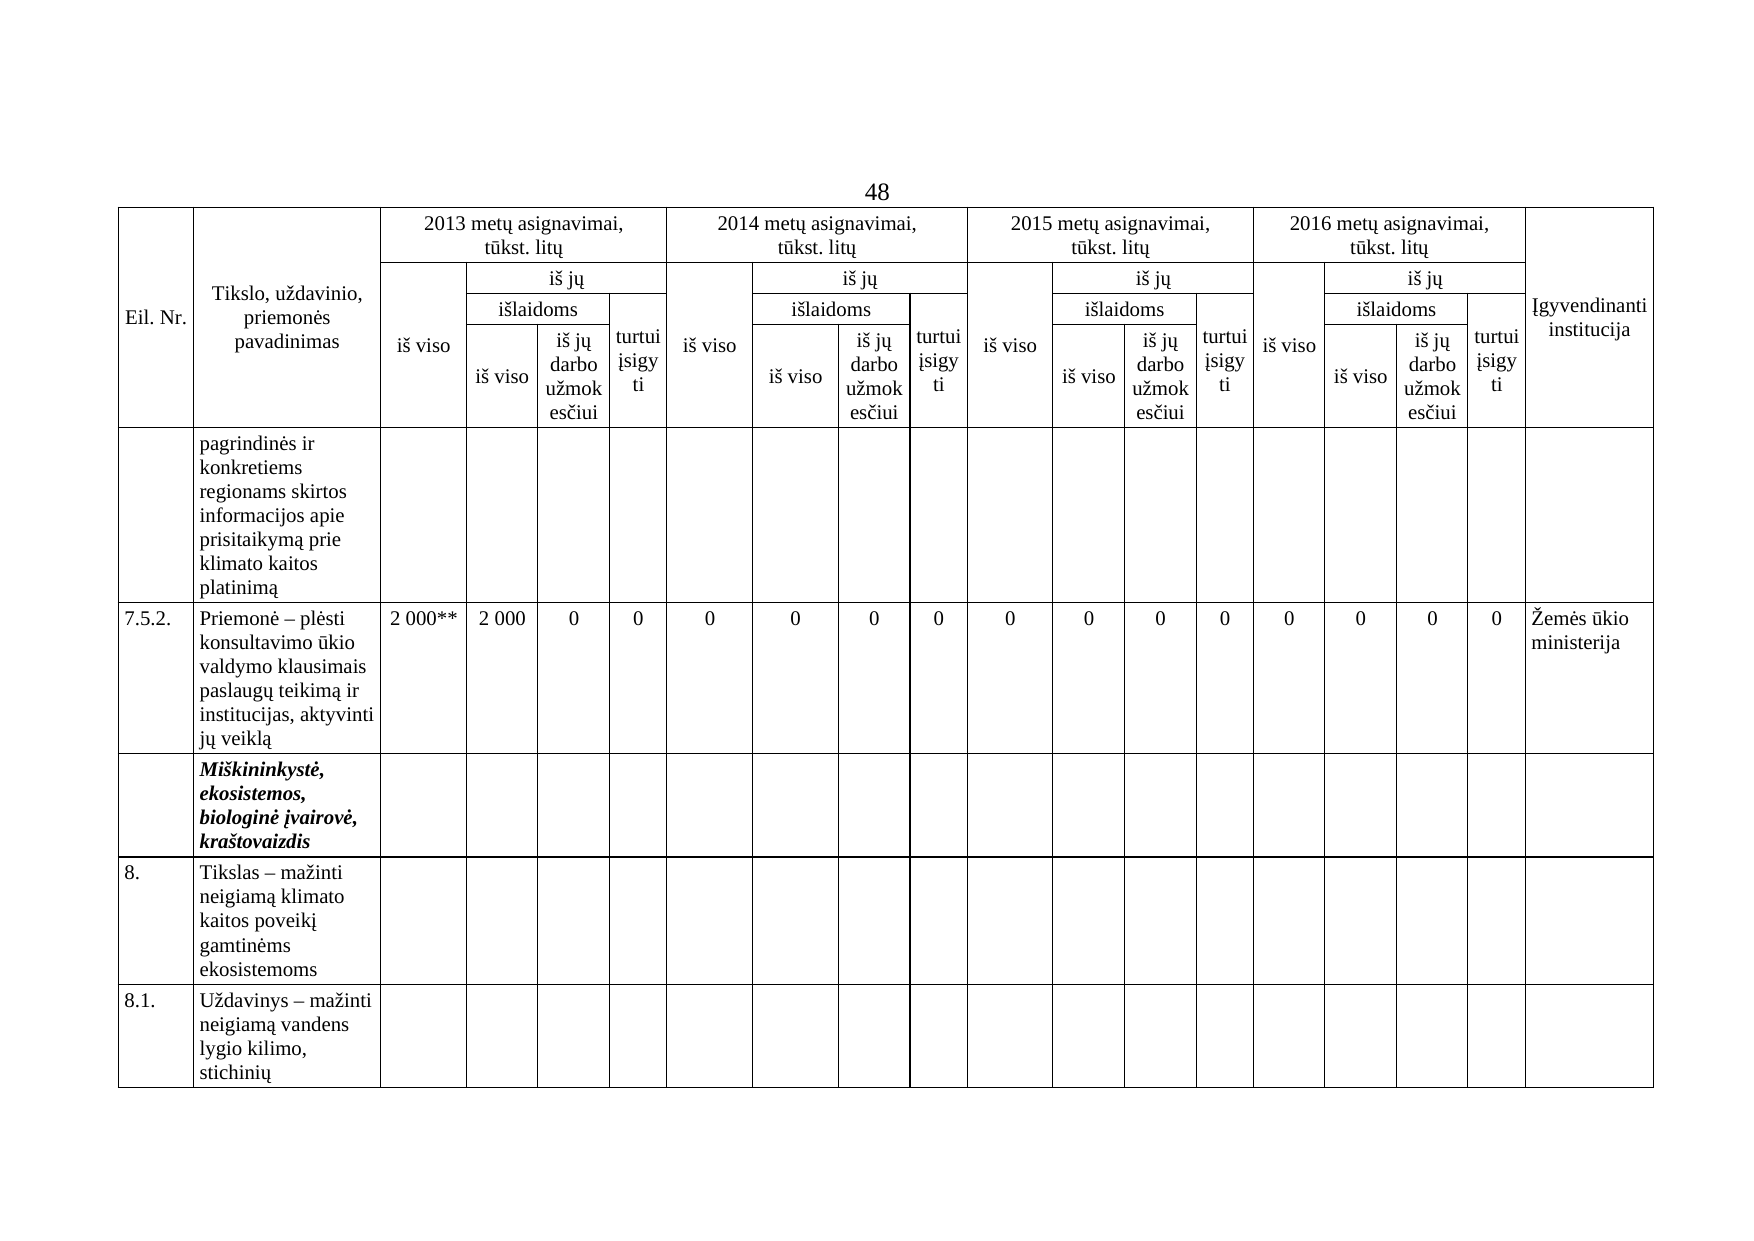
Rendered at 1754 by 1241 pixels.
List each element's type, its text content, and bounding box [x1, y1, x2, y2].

table_header 2015 metų asignavimai, tūkst. litų [968, 208, 1253, 262]
table_cell [610, 985, 666, 1087]
table_cell [1254, 985, 1324, 1087]
table_cell [1468, 428, 1525, 602]
table_cell [1325, 858, 1396, 983]
table_cell [381, 428, 466, 602]
table_cell [1125, 754, 1196, 856]
table_cell [538, 428, 609, 602]
table_cell 2 000** [381, 603, 466, 753]
table_cell išlaidoms [753, 294, 909, 323]
table_cell Uždavinys – mažinti neigiamą vandens lygio kilimo, stichinių [194, 985, 380, 1087]
table_cell [1254, 858, 1324, 983]
table_cell [381, 754, 466, 856]
table_cell [1325, 754, 1396, 856]
table_cell 0 [1125, 603, 1196, 753]
table_cell [538, 985, 609, 1087]
table_cell [968, 428, 1052, 602]
table_cell [467, 754, 537, 856]
table_cell 0 [1254, 603, 1324, 753]
table_cell [1325, 985, 1396, 1087]
table_cell 0 [610, 603, 666, 753]
table_cell turtui įsigyti [610, 294, 666, 427]
table_cell turtui įsigyti [911, 294, 967, 427]
table_cell [1125, 428, 1196, 602]
table_cell [1468, 858, 1525, 983]
table_cell 0 [753, 603, 838, 753]
table_cell iš jų darbo užmokesčiui [839, 325, 909, 427]
table_cell iš jų darbo užmokesčiui [538, 325, 609, 427]
table_cell [1053, 754, 1124, 856]
table_cell iš jų [1053, 263, 1253, 293]
table_cell [1254, 754, 1324, 856]
table_cell [1468, 985, 1525, 1087]
table_cell [1125, 985, 1196, 1087]
table_cell [467, 428, 537, 602]
table_cell [1053, 428, 1124, 602]
table_cell [1325, 428, 1396, 602]
table_cell [911, 754, 967, 856]
table_cell iš viso [667, 263, 752, 427]
table_cell [667, 858, 752, 983]
table_header 2016 metų asignavimai, tūkst. litų [1254, 208, 1525, 262]
table_cell [610, 428, 666, 602]
table_cell [667, 428, 752, 602]
table_cell iš viso [753, 325, 838, 427]
table_cell [839, 985, 909, 1087]
table_cell Priemonė – plėsti konsultavimo ūkio valdymo klausimais paslaugų teikimą ir institucijas, aktyvinti jų veiklą [194, 603, 380, 753]
table_header Įgyvendinanti institucija [1526, 208, 1653, 427]
table_cell [839, 428, 909, 602]
table_cell [610, 858, 666, 983]
table_cell [1397, 858, 1467, 983]
table_cell [1526, 985, 1653, 1087]
table_cell [538, 858, 609, 983]
table_cell [381, 858, 466, 983]
table_cell išlaidoms [1325, 294, 1467, 323]
table_cell 0 [968, 603, 1052, 753]
table_cell [1053, 985, 1124, 1087]
table_cell [119, 428, 193, 602]
table_cell [968, 858, 1052, 983]
table_cell [1197, 985, 1253, 1087]
table_cell [753, 985, 838, 1087]
table_cell [1397, 428, 1467, 602]
table_cell 8. [119, 858, 193, 983]
table_cell [839, 754, 909, 856]
table_cell iš viso [1254, 263, 1324, 427]
table_cell [1053, 858, 1124, 983]
table_cell iš viso [467, 325, 537, 427]
table_cell [1397, 985, 1467, 1087]
table_cell iš jų [1325, 263, 1525, 293]
table_cell iš jų [467, 263, 666, 293]
table_cell [753, 858, 838, 983]
table_cell [1197, 858, 1253, 983]
table_cell [968, 985, 1052, 1087]
table_cell [667, 754, 752, 856]
table_cell [1526, 754, 1653, 856]
table_cell [911, 985, 967, 1087]
table_cell iš viso [1325, 325, 1396, 427]
table_cell [538, 754, 609, 856]
table_cell 0 [1468, 603, 1525, 753]
table_cell [1197, 754, 1253, 856]
table_cell turtui įsigyti [1468, 294, 1525, 427]
table_cell [610, 754, 666, 856]
table_header Tikslo, uždavinio, priemonės pavadinimas [194, 208, 380, 427]
table_cell [839, 858, 909, 983]
table_cell 8.1. [119, 985, 193, 1087]
table_cell [911, 428, 967, 602]
table_cell iš viso [968, 263, 1052, 427]
table_cell turtui įsigyti [1197, 294, 1253, 427]
table_cell iš jų darbo užmokesčiui [1125, 325, 1196, 427]
table_cell 0 [1053, 603, 1124, 753]
table_cell [467, 858, 537, 983]
table_cell [1254, 428, 1324, 602]
table_cell [753, 754, 838, 856]
table_cell [968, 754, 1052, 856]
table_cell iš jų darbo užmokesčiui [1397, 325, 1467, 427]
table_cell iš jų [753, 263, 967, 293]
table_cell [1526, 428, 1653, 602]
table_cell 0 [911, 603, 967, 753]
table_cell [1197, 428, 1253, 602]
table_cell pagrindinės ir konkretiems regionams skirtos informacijos apie prisitaikymą prie klimato kaitos platinimą [194, 428, 380, 602]
table_cell [467, 985, 537, 1087]
table_cell [1526, 858, 1653, 983]
table_cell iš viso [1053, 325, 1124, 427]
table_cell [1125, 858, 1196, 983]
table_cell Tikslas – mažinti neigiamą klimato kaitos poveikį gamtinėms ekosistemoms [194, 858, 380, 983]
table_cell [381, 985, 466, 1087]
table_cell [119, 754, 193, 856]
table_cell 0 [1197, 603, 1253, 753]
table_header 2014 metų asignavimai, tūkst. litų [667, 208, 967, 262]
table_cell Žemės ūkio ministerija [1526, 603, 1653, 753]
table_cell 7.5.2. [119, 603, 193, 753]
table_cell [753, 428, 838, 602]
table_header 2013 metų asignavimai, tūkst. litų [381, 208, 666, 262]
table_cell 0 [1325, 603, 1396, 753]
table_cell [911, 858, 967, 983]
table_cell išlaidoms [1053, 294, 1196, 323]
table_cell 0 [839, 603, 909, 753]
table_cell išlaidoms [467, 294, 609, 323]
table_cell [1397, 754, 1467, 856]
table_cell Miškininkystė, ekosistemos, biologinė įvairovė, kraštovaizdis [194, 754, 380, 856]
table_cell [667, 985, 752, 1087]
table_cell iš viso [381, 263, 466, 427]
table_cell 0 [538, 603, 609, 753]
table_cell 2 000 [467, 603, 537, 753]
table_header Eil. Nr. [119, 208, 193, 427]
table_cell 0 [667, 603, 752, 753]
table_cell 0 [1397, 603, 1467, 753]
table_cell [1468, 754, 1525, 856]
